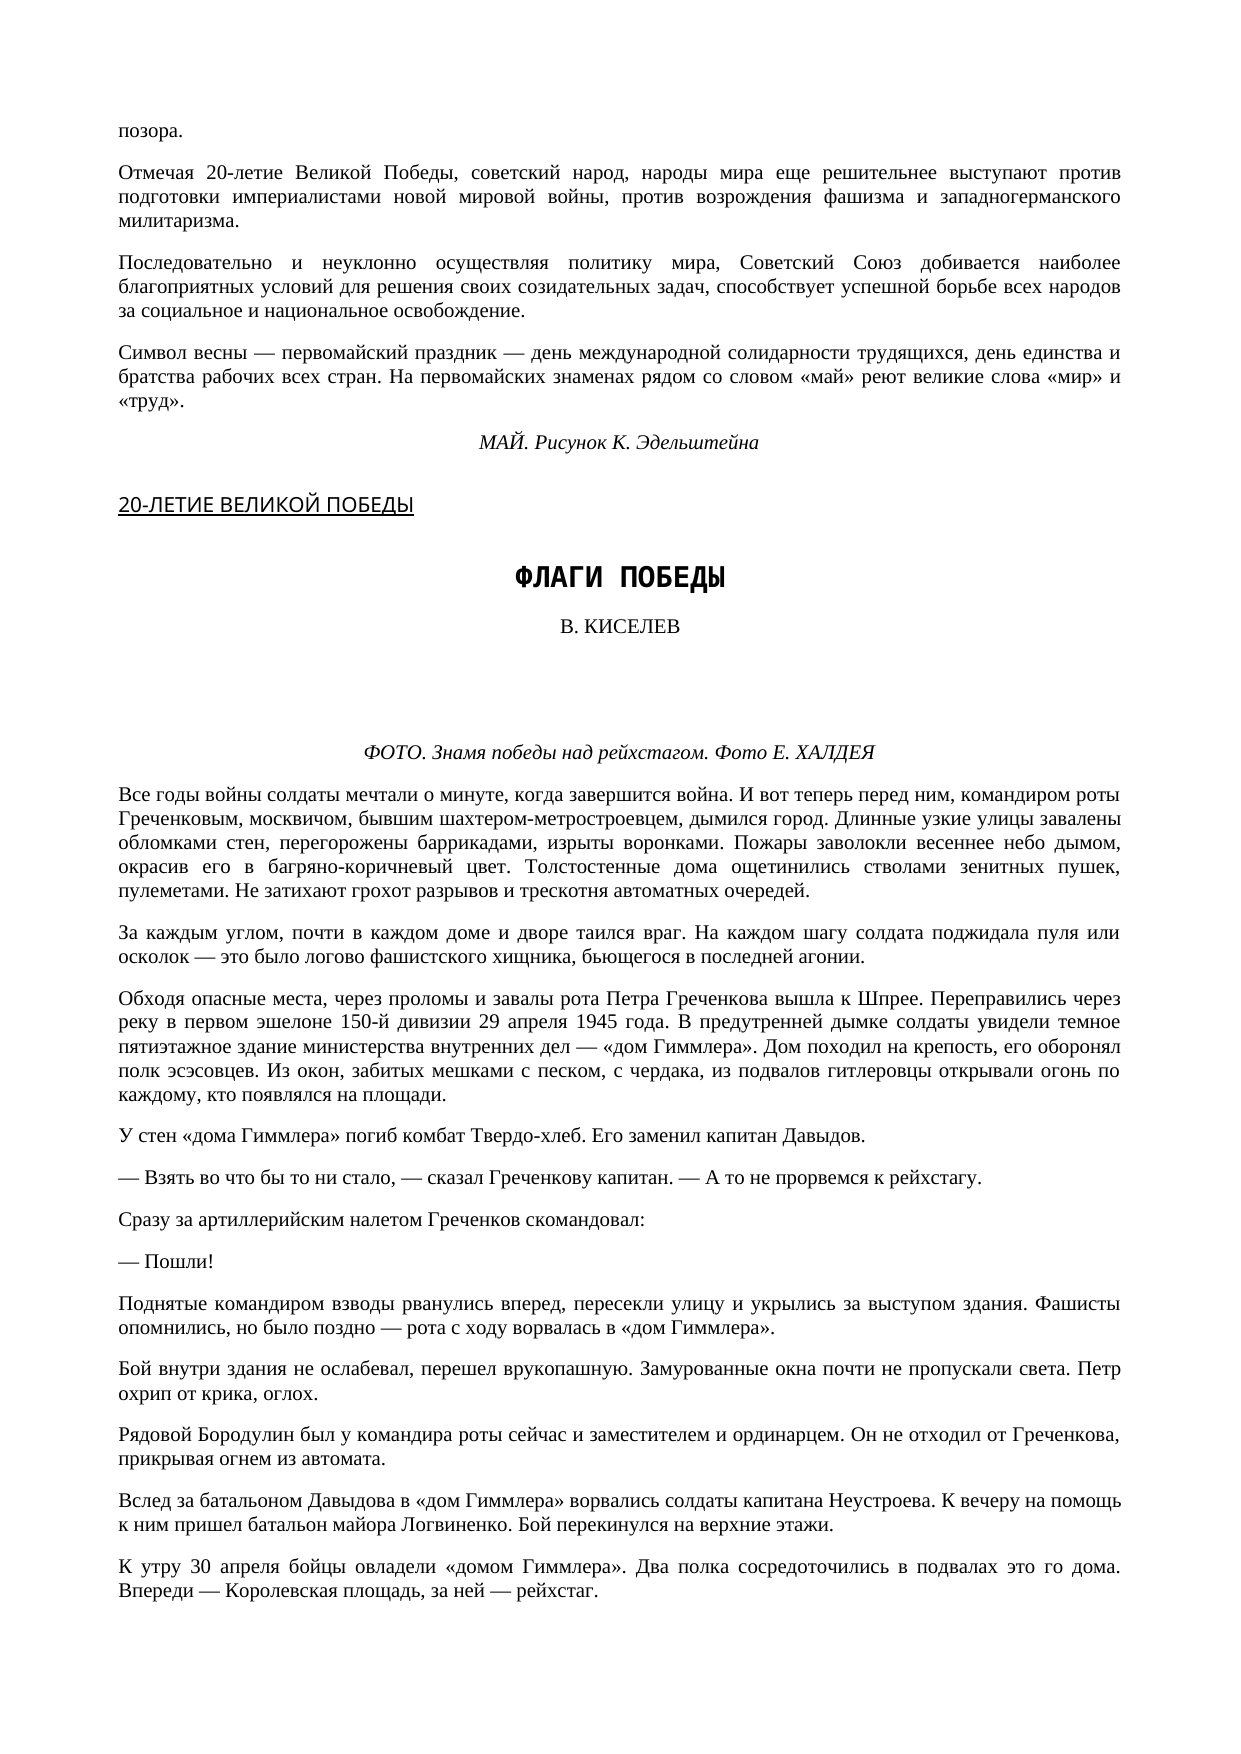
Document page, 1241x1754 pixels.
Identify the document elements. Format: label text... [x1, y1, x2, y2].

text позора. [118, 118, 1122, 142]
text ФОТО. Знамя победы над рейхстагом. Фото Е. ХАЛДЕЯ [118, 740, 1122, 764]
text — Пошли! [118, 1249, 1122, 1273]
text МАЙ. Рисунок К. Эдельштейна [118, 429, 1122, 454]
text Отмечая 20-летие Великой Победы, советский народ, народы мира еще решительнее выступают против подготовки империалистами новой мировой войны, против возрождения фашизма и западногерманского милитаризма. [118, 160, 1122, 232]
text Поднятые командиром взводы рванулись вперед, пересекли улицу и укрылись за выступом здания. Фашисты опомнились, но было поздно — рота с ходу ворвалась в «дом Гиммлера». [118, 1291, 1122, 1339]
text Бой внутри здания не ослабевал, перешел врукопашную. Замурованные окна почти не пропускали света. Петр охрип от крика, оглох. [118, 1356, 1122, 1404]
text Обходя опасные места, через проломы и завалы рота Петра Греченкова вышла к Шпрее. Переправились через реку в первом эшелоне 150-й дивизии 29 апреля 1945 года. В предутренней дымке солдаты увидели темное пятиэтажное здание министерства внутренних дел — «дом Гиммлера». Дом походил на крепость, его оборонял полк эсэсовцев. Из окон, забитых мешками с песком, с чердака, из подвалов гитлеровцы открывали огонь по каждому, кто появлялся на площади. [118, 985, 1122, 1106]
subtitle 20-ЛЕТИЕ ВЕЛИКОЙ ПОБЕДЫ [118, 490, 1122, 519]
text К утру 30 апреля бойцы овладели «домом Гиммлера». Два полка сосредоточились в подвалах это го дома. Впереди — Королевская площадь, за ней — рейхстаг. [118, 1554, 1122, 1602]
subtitle ФЛАГИ ПОБЕДЫ [118, 556, 1122, 596]
text Рядовой Бородулин был у командира роты сейчас и заместителем и ординарцем. Он не отходил от Греченкова, прикрывая огнем из автомата. [118, 1422, 1122, 1470]
text Сразу за артиллерийским налетом Греченков скомандовал: [118, 1207, 1122, 1231]
text В. КИСЕЛЕВ [118, 614, 1122, 638]
text Последовательно и неуклонно осуществляя политику мира, Советский Союз добивается наиболее благоприятных условий для решения своих созидательных задач, способствует успешной борьбе всех народов за социальное и национальное освобождение. [118, 250, 1122, 322]
text — Взять во что бы то ни стало, — сказал Греченкову капитан. — А то не прорвемся к рейхстагу. [118, 1165, 1122, 1189]
text Символ весны — первомайский праздник — день международной солидарности трудящихся, день единства и братства рабочих всех стран. На первомайских знаменах рядом со словом «май» реют великие слова «мир» и «труд». [118, 340, 1122, 412]
text Все годы войны солдаты мечтали о минуте, когда завершится война. И вот теперь перед ним, командиром роты Греченковым, москвичом, бывшим шахтером-метростроевцем, дымился город. Длинные узкие улицы завалены обломками стен, перегорожены баррикадами, изрыты воронками. Пожары заволокли весеннее небо дымом, окрасив его в багряно-коричневый цвет. Толстостенные дома ощетинились стволами зенитных пушек, пулеметами. Не затихают грохот разрывов и трескотня автоматных очередей. [118, 782, 1122, 902]
text Вслед за батальоном Давыдова в «дом Гиммлера» ворвались солдаты капитана Неустроева. К вечеру на помощь к ним пришел батальон майора Логвиненко. Бой перекинулся на верхние этажи. [118, 1488, 1122, 1536]
text У стен «дома Гиммлера» погиб комбат Твердо-хлеб. Его заменил капитан Давыдов. [118, 1123, 1122, 1147]
text За каждым углом, почти в каждом доме и дворе таился враг. На каждом шагу солдата поджидала пуля или осколок — это было логово фашистского хищника, бьющегося в последней агонии. [118, 919, 1122, 968]
